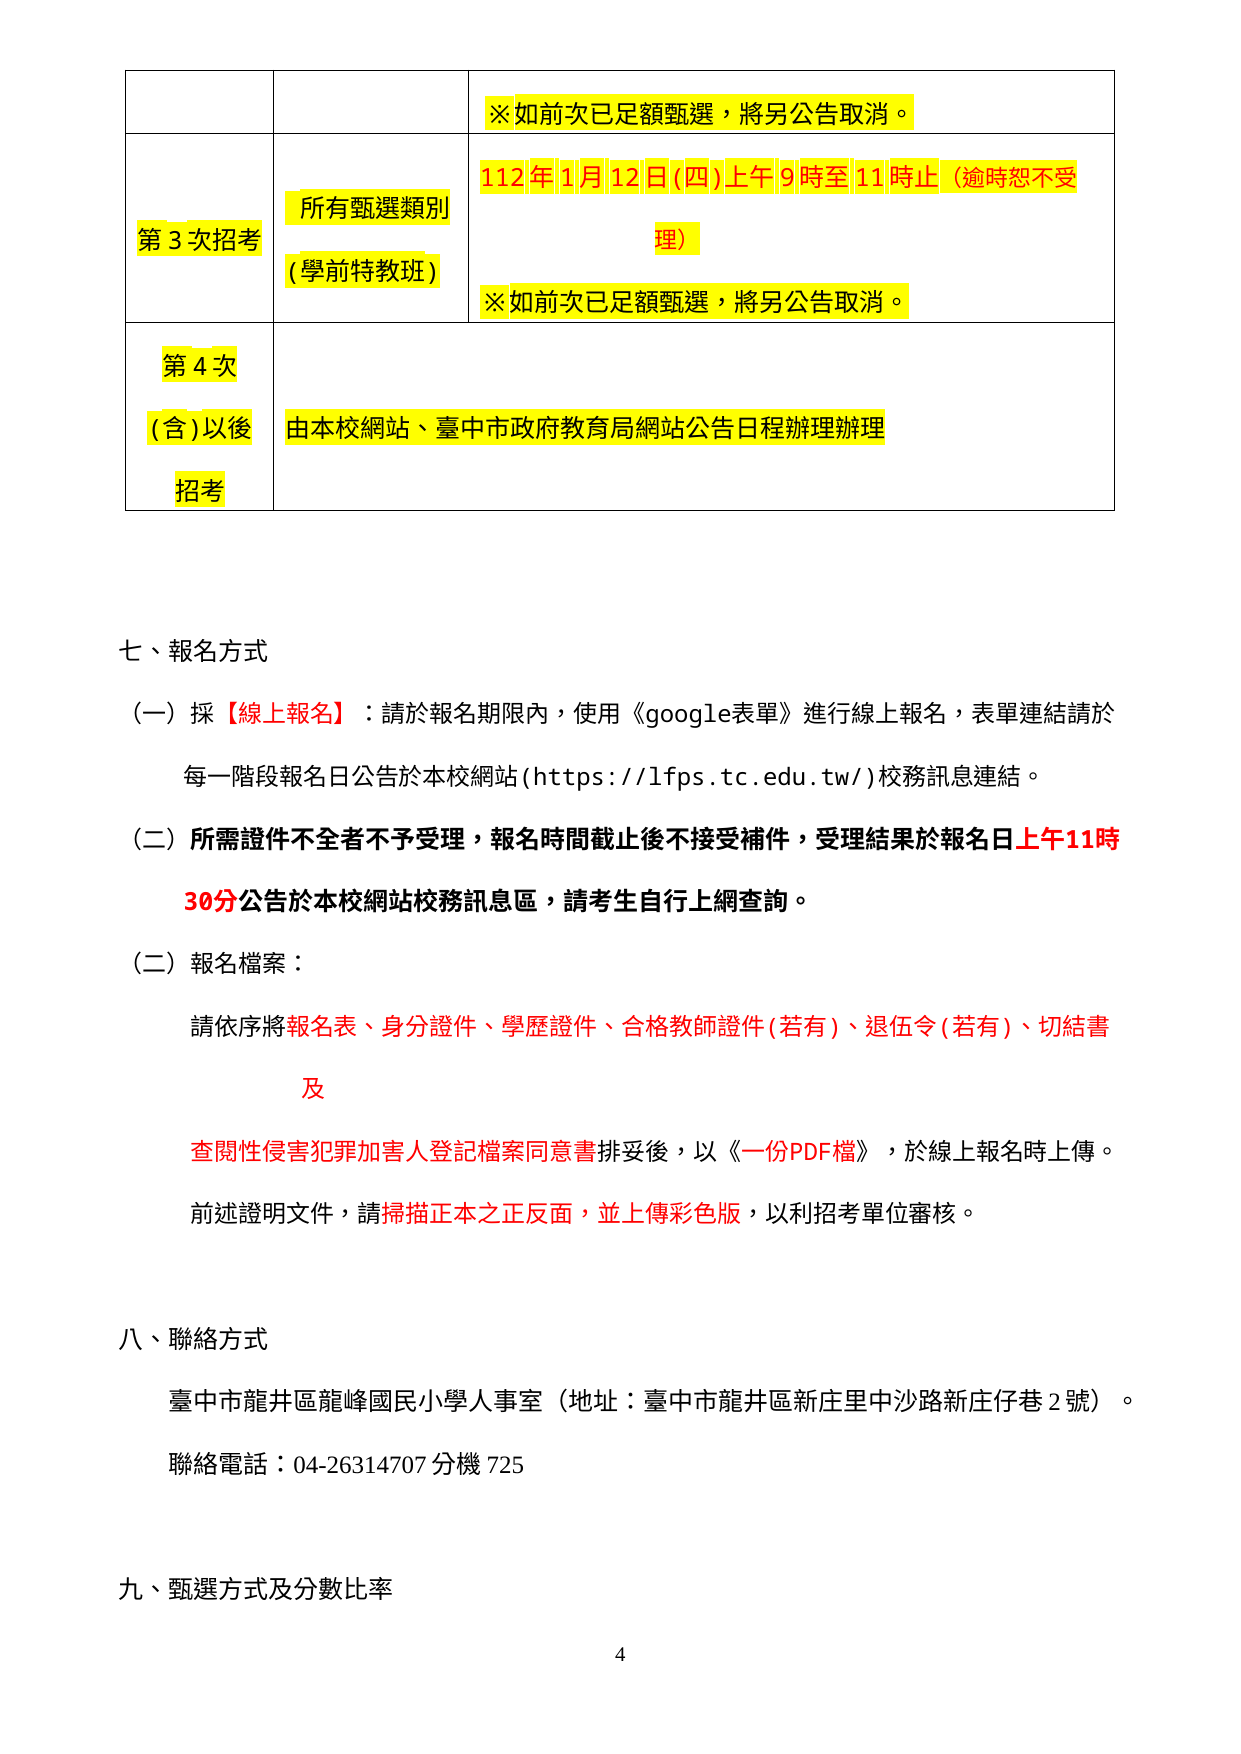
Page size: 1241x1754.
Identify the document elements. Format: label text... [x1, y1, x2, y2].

text 查閱性侵害犯罪加害人登記檔案同意書排妥後，以《一份PDF檔》，於線上報名時上傳。 [118, 1108, 1122, 1171]
table_cell 所有甄選類別 (學前特教班) [274, 134, 468, 322]
table_cell 第3次招考 [126, 134, 273, 322]
table_cell 第4次(含)以後招考 [126, 323, 273, 510]
table_cell ※如前次已足額甄選，將另公告取消。 [469, 71, 1114, 133]
text 請依序將報名表、身分證件、學歷證件、合格教師證件(若有)、退伍令(若有)、切結書及 [118, 983, 1122, 1108]
text 七、報名方式 [118, 608, 1122, 671]
table_cell [126, 71, 273, 133]
text 九、甄選方式及分數比率 [118, 1546, 1122, 1608]
table_cell 112年1月12日(四)上午9時至11時止（逾時恕不受理） ※如前次已足額甄選，將另公告取消。 [469, 134, 1114, 322]
text 聯絡電話：04-26314707分機725 [168, 1421, 1122, 1483]
table_cell [274, 71, 468, 133]
table_cell 由本校網站、臺中市政府教育局網站公告日程辦理辦理 [274, 323, 1114, 510]
text （二）報名檔案： [118, 921, 1122, 983]
text 前述證明文件，請掃描正本之正反面，並上傳彩色版，以利招考單位審核。 [118, 1171, 1122, 1233]
text （二）所需證件不全者不予受理，報名時間截止後不接受補件，受理結果於報名日上午11時30分公告於本校網站校務訊息區，請考生自行上網查詢。 [118, 796, 1122, 921]
text （一）採【線上報名】：請於報名期限內，使用《google表單》進行線上報名，表單連結請於每一階段報名日公告於本校網站(https://lfps.tc.edu.tw/)校務訊息連結。 [118, 671, 1122, 796]
text 八、聯絡方式 臺中市龍井區龍峰國民小學人事室（地址：臺中市龍井區新庄里中沙路新庄仔巷2號）。 [118, 1296, 1122, 1421]
